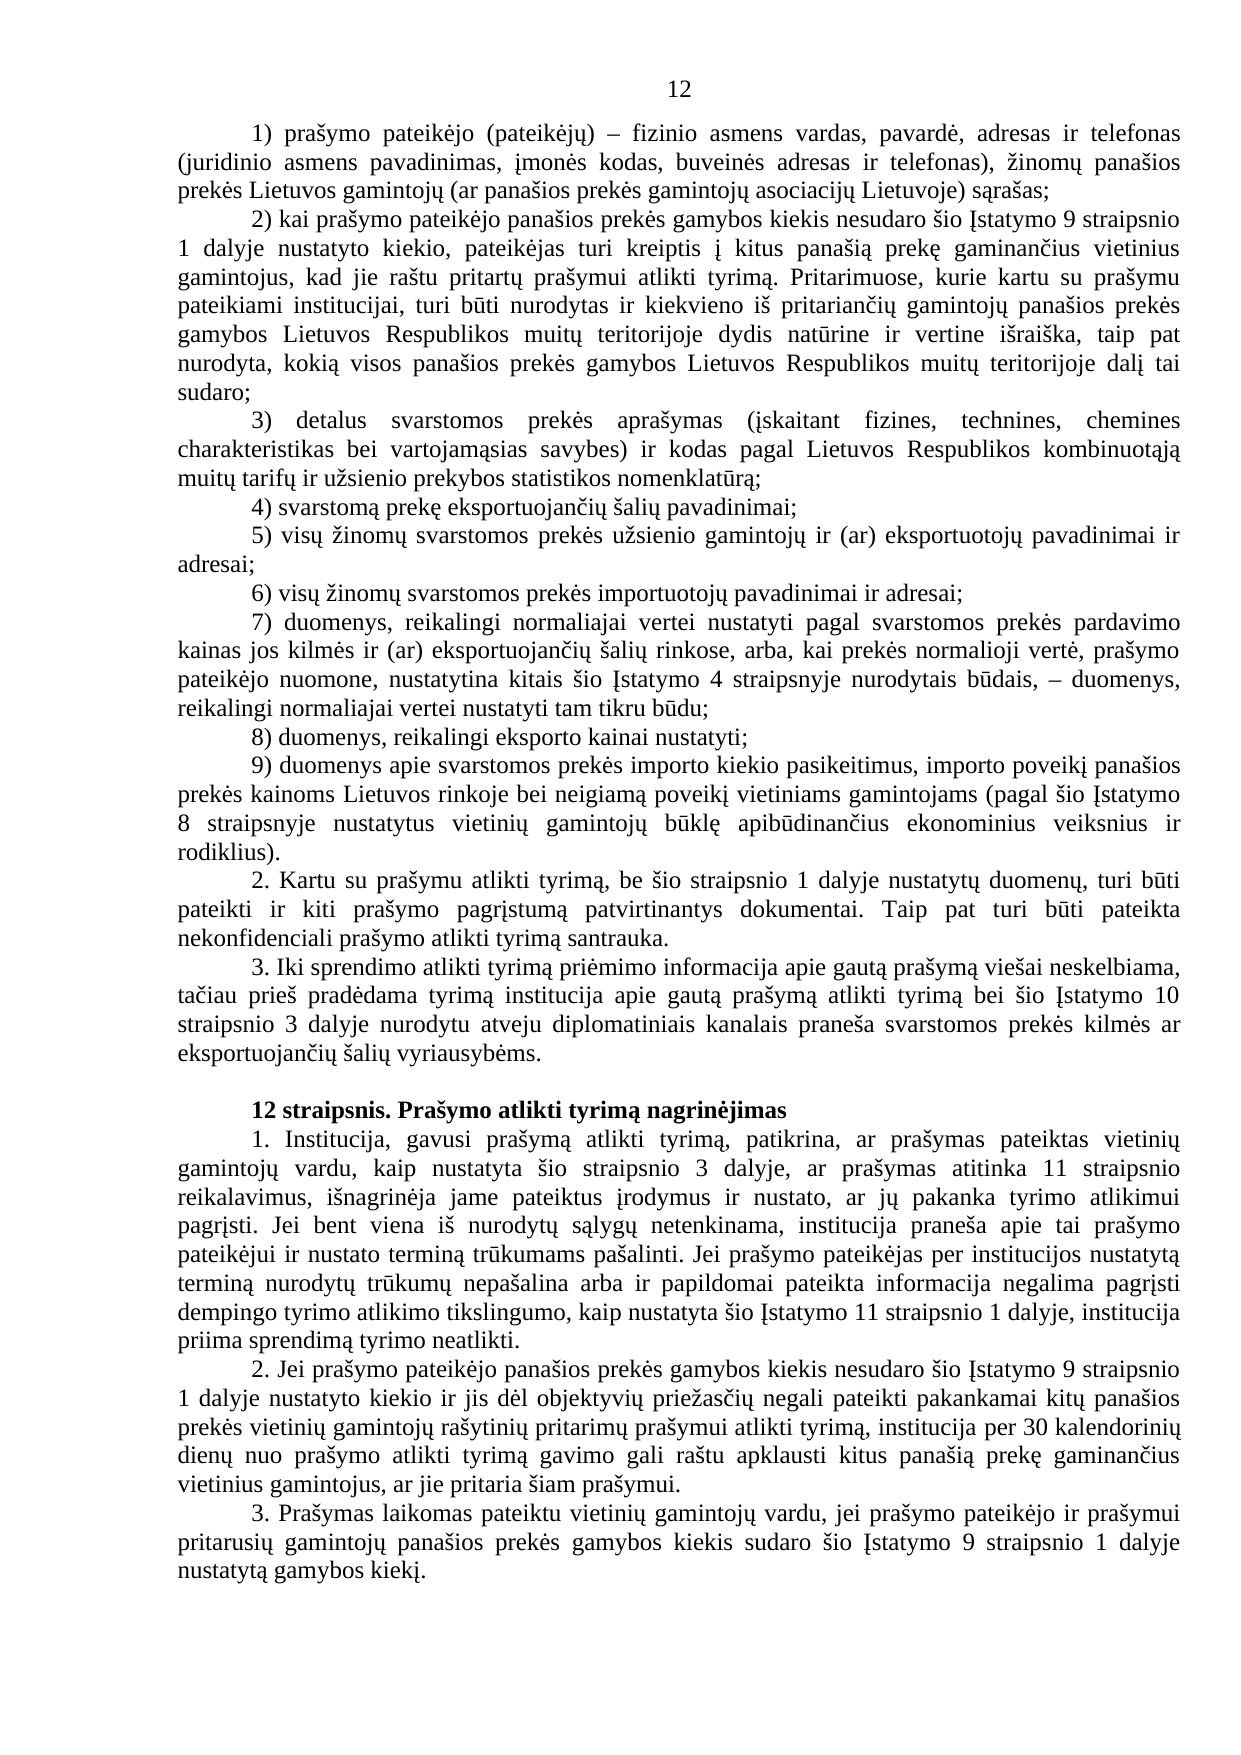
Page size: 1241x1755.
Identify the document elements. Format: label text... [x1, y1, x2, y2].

text 2. Jei prašymo pateikėjo panašios prekės gamybos kiekis nesudaro šio Įstatymo 9 straipsnio 1 dalyje nustatyto kiekio ir jis dėl objektyvių priežasčių negali pateikti pakankamai kitų panašios prekės vietinių gamintojų rašytinių pritarimų prašymui atlikti tyrimą, institucija per 30 kalendorinių dienų nuo prašymo atlikti tyrimą gavimo gali raštu apklausti kitus panašią prekę gaminančius vietinius gamintojus, ar jie pritaria šiam prašymui. [177, 1354, 1181, 1498]
text 12 straipsnis. Prašymo atlikti tyrimą nagrinėjimas [177, 1096, 1181, 1124]
text 8) duomenys, reikalingi eksporto kainai nustatyti; [177, 722, 1181, 751]
text 6) visų žinomų svarstomos prekės importuotojų pavadinimai ir adresai; [177, 578, 1181, 607]
text 2) kai prašymo pateikėjo panašios prekės gamybos kiekis nesudaro šio Įstatymo 9 straipsnio 1 dalyje nustatyto kiekio, pateikėjas turi kreiptis į kitus panašią prekę gaminančius vietinius gamintojus, kad jie raštu pritartų prašymui atlikti tyrimą. Pritarimuose, kurie kartu su prašymu pateikiami institucijai, turi būti nurodytas ir kiekvieno iš pritariančių gamintojų panašios prekės gamybos Lietuvos Respublikos muitų teritorijoje dydis natūrine ir vertine išraiška, taip pat nurodyta, kokią visos panašios prekės gamybos Lietuvos Respublikos muitų teritorijoje dalį tai sudaro; [177, 204, 1181, 406]
text 4) svarstomą prekę eksportuojančių šalių pavadinimai; [177, 492, 1181, 521]
text 3) detalus svarstomos prekės aprašymas (įskaitant fizines, technines, chemines charakteristikas bei vartojamąsias savybes) ir kodas pagal Lietuvos Respublikos kombinuotąją muitų tarifų ir užsienio prekybos statistikos nomenklatūrą; [177, 406, 1181, 492]
text 3. Iki sprendimo atlikti tyrimą priėmimo informacija apie gautą prašymą viešai neskelbiama, tačiau prieš pradėdama tyrimą institucija apie gautą prašymą atlikti tyrimą bei šio Įstatymo 10 straipsnio 3 dalyje nurodytu atveju diplomatiniais kanalais praneša svarstomos prekės kilmės ar eksportuojančių šalių vyriausybėms. [177, 952, 1181, 1067]
text 9) duomenys apie svarstomos prekės importo kiekio pasikeitimus, importo poveikį panašios prekės kainoms Lietuvos rinkoje bei neigiamą poveikį vietiniams gamintojams (pagal šio Įstatymo 8 straipsnyje nustatytus vietinių gamintojų būklę apibūdinančius ekonominius veiksnius ir rodiklius). [177, 751, 1181, 866]
text 1) prašymo pateikėjo (pateikėjų) – fizinio asmens vardas, pavardė, adresas ir telefonas (juridinio asmens pavadinimas, įmonės kodas, buveinės adresas ir telefonas), žinomų panašios prekės Lietuvos gamintojų (ar panašios prekės gamintojų asociacijų Lietuvoje) sąrašas; [177, 118, 1181, 204]
text 3. Prašymas laikomas pateiktu vietinių gamintojų vardu, jei prašymo pateikėjo ir prašymui pritarusių gamintojų panašios prekės gamybos kiekis sudaro šio Įstatymo 9 straipsnio 1 dalyje nustatytą gamybos kiekį. [177, 1498, 1181, 1584]
text 1. Institucija, gavusi prašymą atlikti tyrimą, patikrina, ar prašymas pateiktas vietinių gamintojų vardu, kaip nustatyta šio straipsnio 3 dalyje, ar prašymas atitinka 11 straipsnio reikalavimus, išnagrinėja jame pateiktus įrodymus ir nustato, ar jų pakanka tyrimo atlikimui pagrįsti. Jei bent viena iš nurodytų sąlygų netenkinama, institucija praneša apie tai prašymo pateikėjui ir nustato terminą trūkumams pašalinti. Jei prašymo pateikėjas per institucijos nustatytą terminą nurodytų trūkumų nepašalina arba ir papildomai pateikta informacija negalima pagrįsti dempingo tyrimo atlikimo tikslingumo, kaip nustatyta šio Įstatymo 11 straipsnio 1 dalyje, institucija priima sprendimą tyrimo neatlikti. [177, 1124, 1181, 1354]
text 5) visų žinomų svarstomos prekės užsienio gamintojų ir (ar) eksportuotojų pavadinimai ir adresai; [177, 521, 1181, 578]
text 7) duomenys, reikalingi normaliajai vertei nustatyti pagal svarstomos prekės pardavimo kainas jos kilmės ir (ar) eksportuojančių šalių rinkose, arba, kai prekės normalioji vertė, prašymo pateikėjo nuomone, nustatytina kitais šio Įstatymo 4 straipsnyje nurodytais būdais, – duomenys, reikalingi normaliajai vertei nustatyti tam tikru būdu; [177, 607, 1181, 722]
text 2. Kartu su prašymu atlikti tyrimą, be šio straipsnio 1 dalyje nustatytų duomenų, turi būti pateikti ir kiti prašymo pagrįstumą patvirtinantys dokumentai. Taip pat turi būti pateikta nekonfidenciali prašymo atlikti tyrimą santrauka. [177, 866, 1181, 952]
